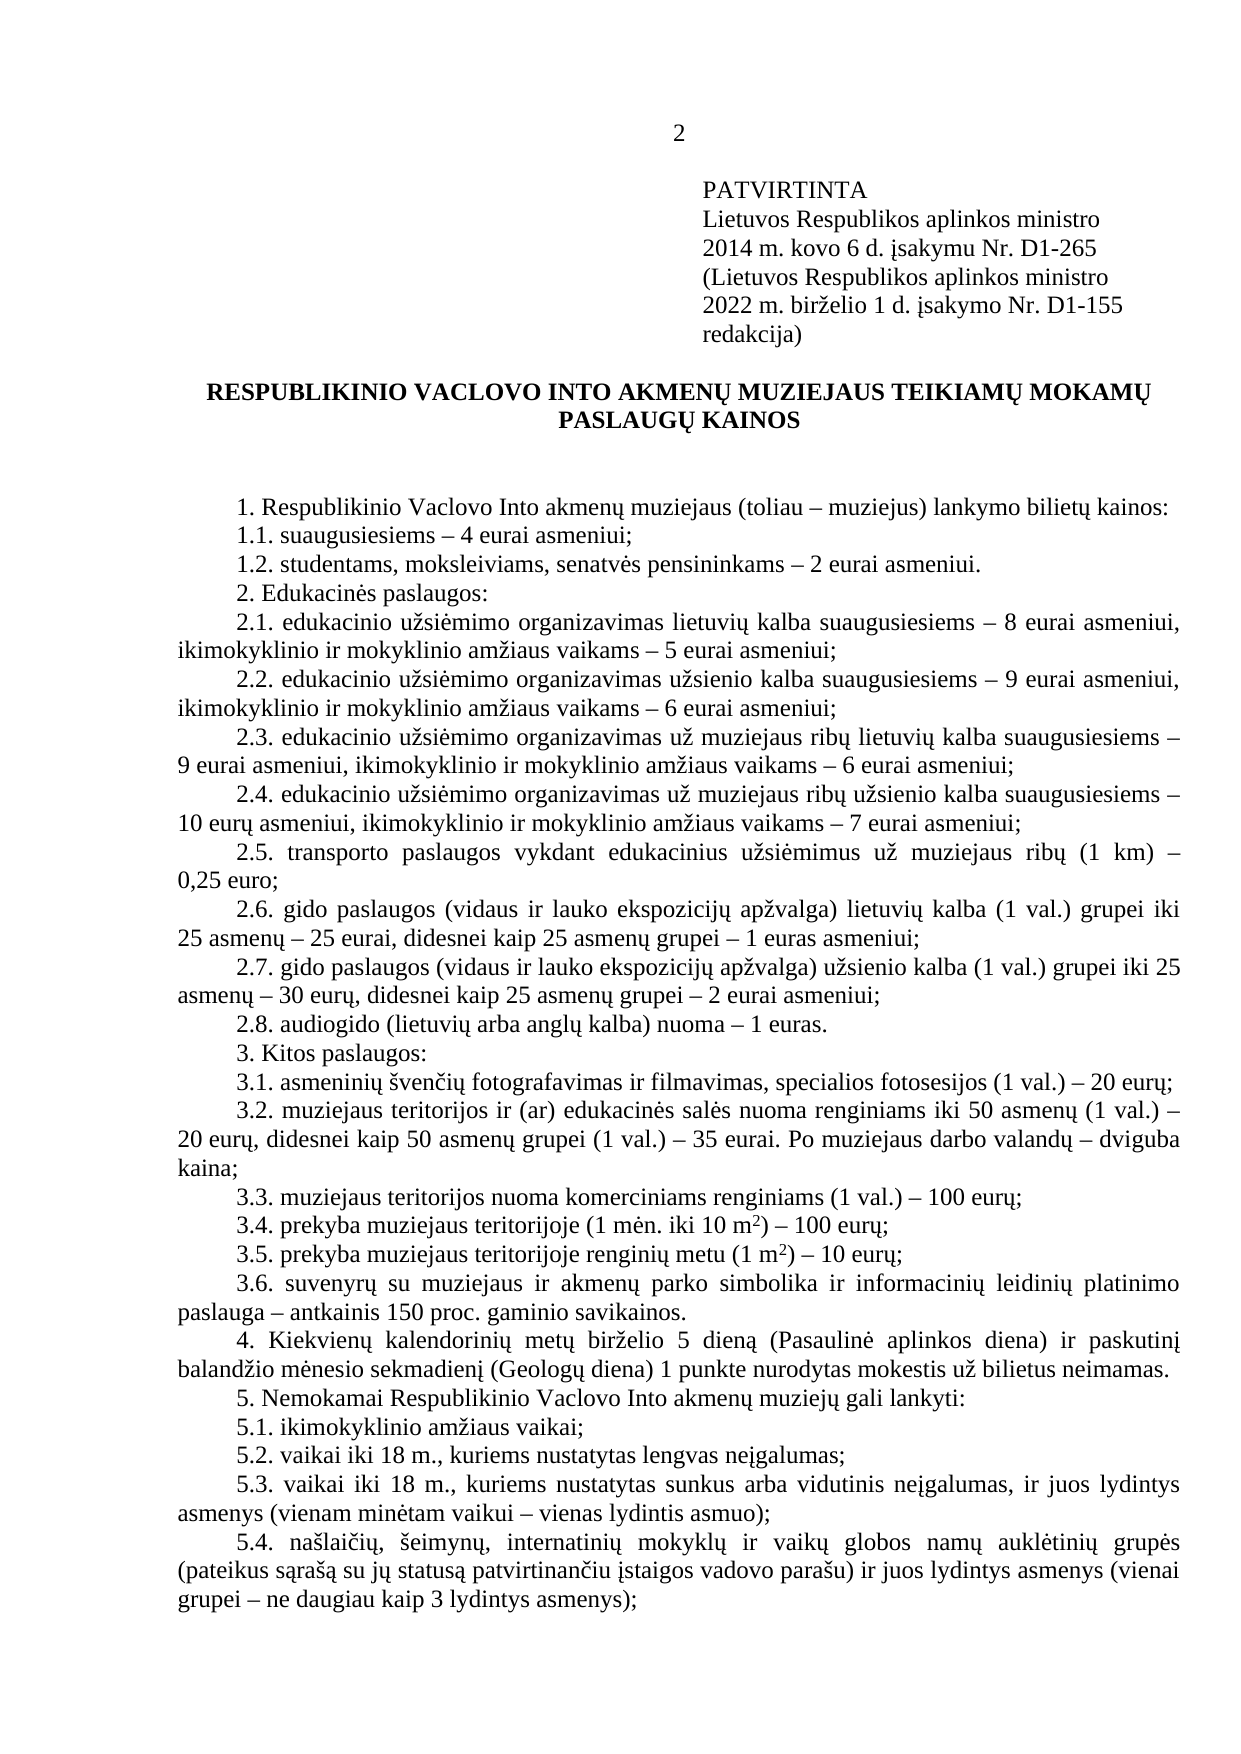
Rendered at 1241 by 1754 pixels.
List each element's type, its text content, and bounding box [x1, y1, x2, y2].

text PATVIRTINTA [567, 176, 1181, 204]
text 3.1. asmeninių švenčių fotografavimas ir filmavimas, specialios fotosesijos (1 val.) – 20 eurų; [177, 1067, 1181, 1096]
text 5.3. vaikai iki 18 m., kuriems nustatytas sunkus arba vidutinis neįgalumas, ir juos lydintys asmenys (vienam minėtam vaikui – vienas lydintis asmuo); [177, 1469, 1181, 1527]
text 3.6. suvenyrų su muziejaus ir akmenų parko simbolika ir informacinių leidinių platinimo paslauga – antkainis 150 proc. gaminio savikainos. [177, 1268, 1181, 1326]
text 1.1. suaugusiesiems – 4 eurai asmeniui; [177, 521, 1181, 549]
text 2.5. transporto paslaugos vykdant edukacinius užsiėmimus už muziejaus ribų (1 km) – 0,25 euro; [177, 837, 1181, 894]
text 5.1. ikimokyklinio amžiaus vaikai; [177, 1412, 1181, 1441]
text redakcija) [702, 319, 1181, 348]
text 5. Nemokamai Respublikinio Vaclovo Into akmenų muziejų gali lankyti: [177, 1383, 1181, 1412]
text 1. Respublikinio Vaclovo Into akmenų muziejaus (toliau – muziejus) lankymo bilietų kainos: [177, 492, 1181, 521]
text 3. Kitos paslaugos: [177, 1038, 1181, 1067]
text (Lietuvos Respublikos aplinkos ministro [702, 262, 1181, 291]
text RESPUBLIKINIO VACLOVO INTO AKMENŲ MUZIEJAUS TEIKIAMŲ MOKAMŲ PASLAUGŲ KAINOS [177, 377, 1181, 434]
text 2.7. gido paslaugos (vidaus ir lauko ekspozicijų apžvalga) užsienio kalba (1 val.) grupei iki 25 asmenų – 30 eurų, didesnei kaip 25 asmenų grupei – 2 eurai asmeniui; [177, 952, 1181, 1009]
text 2014 m. kovo 6 d. įsakymu Nr. D1-265 [702, 233, 1181, 262]
text 2.2. edukacinio užsiėmimo organizavimas užsienio kalba suaugusiesiems – 9 eurai asmeniui, ikimokyklinio ir mokyklinio amžiaus vaikams – 6 eurai asmeniui; [177, 664, 1181, 722]
text 3.3. muziejaus teritorijos nuoma komerciniams renginiams (1 val.) – 100 eurų; [177, 1182, 1181, 1211]
text 2022 m. birželio 1 d. įsakymo Nr. D1-155 [702, 291, 1181, 319]
text Lietuvos Respublikos aplinkos ministro [702, 204, 1181, 233]
text 2.6. gido paslaugos (vidaus ir lauko ekspozicijų apžvalga) lietuvių kalba (1 val.) grupei iki 25 asmenų – 25 eurai, didesnei kaip 25 asmenų grupei – 1 euras asmeniui; [177, 894, 1181, 952]
text 3.5. prekyba muziejaus teritorijoje renginių metu (1 m2) – 10 eurų; [177, 1239, 1181, 1268]
text 2. Edukacinės paslaugos: [177, 578, 1181, 607]
text 2.3. edukacinio užsiėmimo organizavimas už muziejaus ribų lietuvių kalba suaugusiesiems – 9 eurai asmeniui, ikimokyklinio ir mokyklinio amžiaus vaikams – 6 eurai asmeniui; [177, 722, 1181, 779]
text 2.1. edukacinio užsiėmimo organizavimas lietuvių kalba suaugusiesiems – 8 eurai asmeniui, ikimokyklinio ir mokyklinio amžiaus vaikams – 5 eurai asmeniui; [177, 607, 1181, 664]
text 2.8. audiogido (lietuvių arba anglų kalba) nuoma – 1 euras. [177, 1009, 1181, 1038]
text 4. Kiekvienų kalendorinių metų birželio 5 dieną (Pasaulinė aplinkos diena) ir paskutinį balandžio mėnesio sekmadienį (Geologų diena) 1 punkte nurodytas mokestis už bilietus neimamas. [177, 1326, 1181, 1383]
text 3.4. prekyba muziejaus teritorijoje (1 mėn. iki 10 m2) – 100 eurų; [177, 1211, 1181, 1239]
text 5.4. našlaičių, šeimynų, internatinių mokyklų ir vaikų globos namų auklėtinių grupės (pateikus sąrašą su jų statusą patvirtinančiu įstaigos vadovo parašu) ir juos lydintys asmenys (vienai grupei – ne daugiau kaip 3 lydintys asmenys); [177, 1527, 1181, 1613]
text 5.2. vaikai iki 18 m., kuriems nustatytas lengvas neįgalumas; [177, 1441, 1181, 1469]
text 2.4. edukacinio užsiėmimo organizavimas už muziejaus ribų užsienio kalba suaugusiesiems – 10 eurų asmeniui, ikimokyklinio ir mokyklinio amžiaus vaikams – 7 eurai asmeniui; [177, 779, 1181, 837]
text 3.2. muziejaus teritorijos ir (ar) edukacinės salės nuoma renginiams iki 50 asmenų (1 val.) – 20 eurų, didesnei kaip 50 asmenų grupei (1 val.) – 35 eurai. Po muziejaus darbo valandų – dviguba kaina; [177, 1096, 1181, 1182]
text 1.2. studentams, moksleiviams, senatvės pensininkams – 2 eurai asmeniui. [177, 549, 1181, 578]
